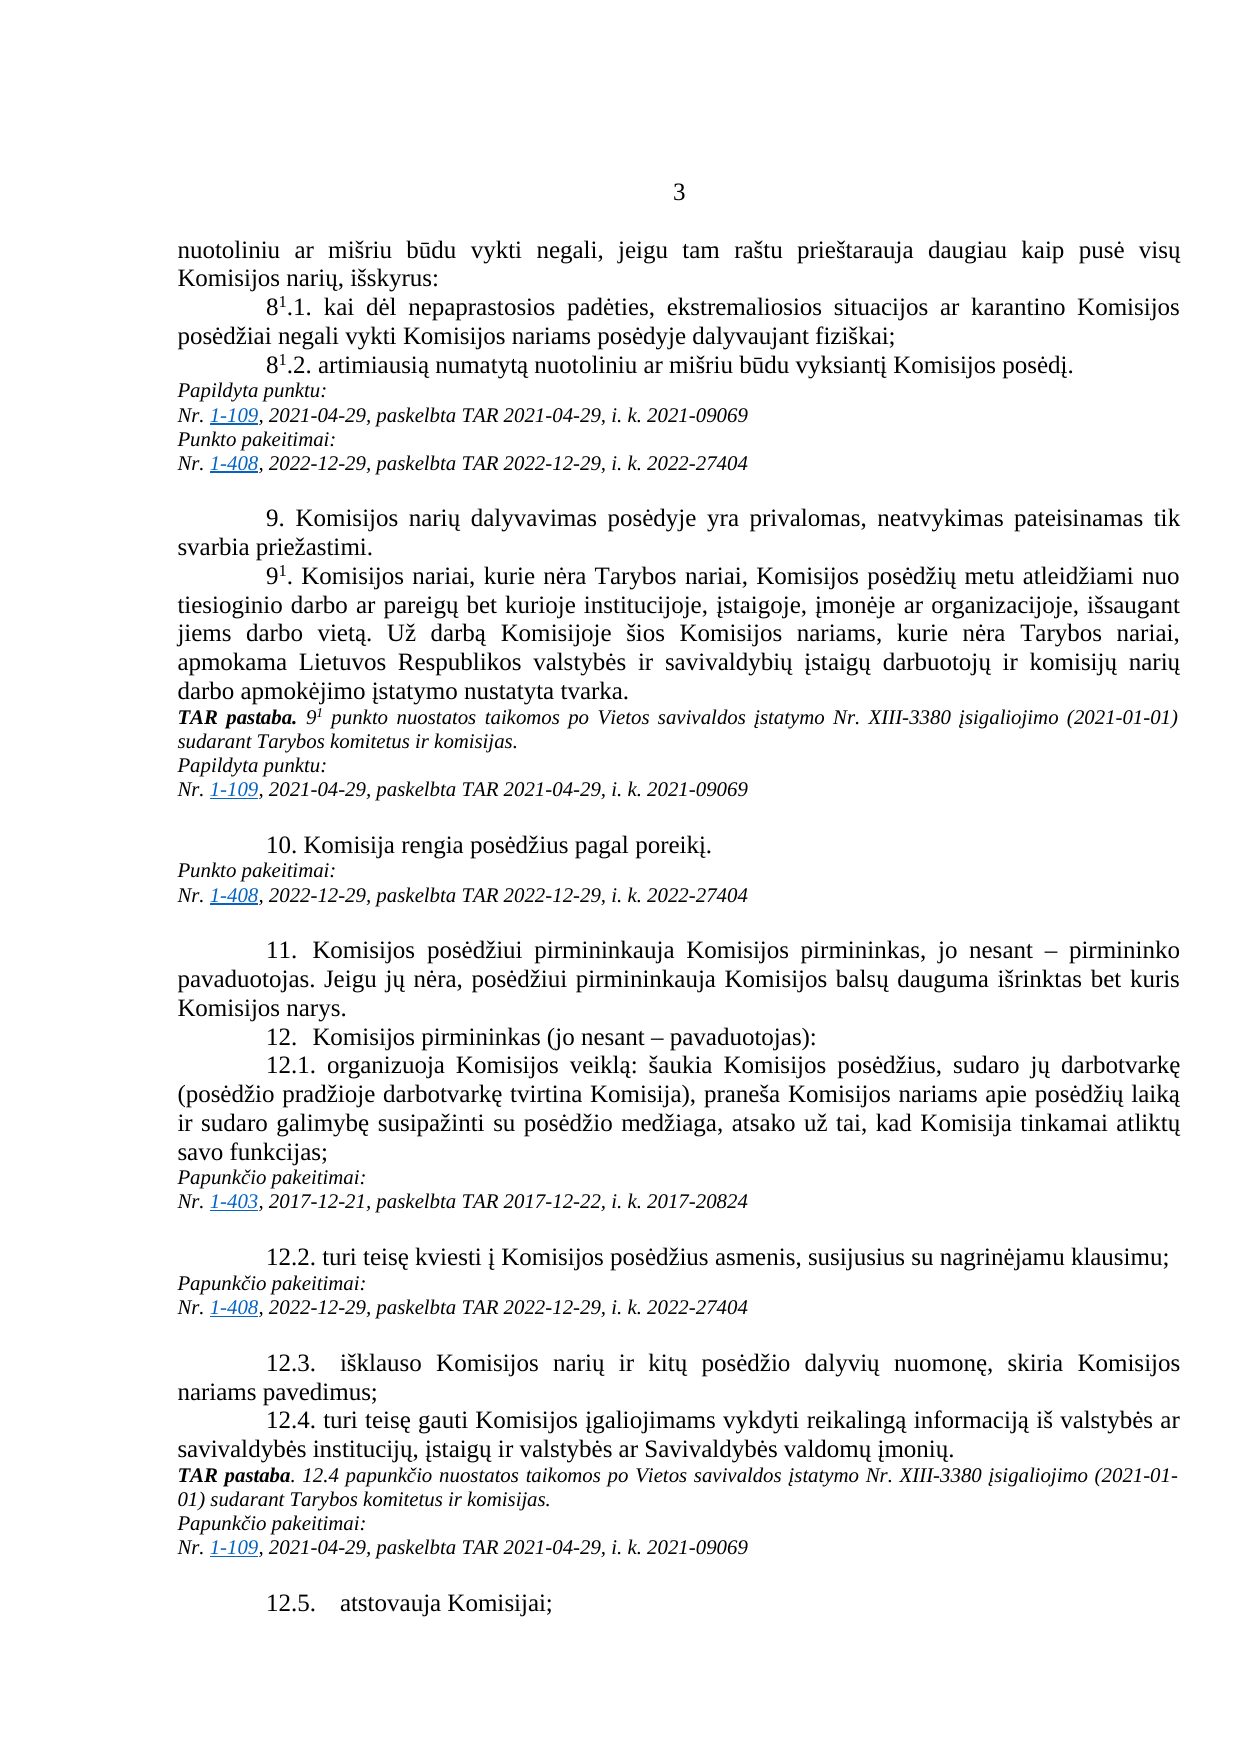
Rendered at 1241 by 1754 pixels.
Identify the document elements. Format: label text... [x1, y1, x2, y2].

text Papildyta punktu: [177, 753, 1181, 777]
text TAR pastaba. 91 punkto nuostatos taikomos po Vietos savivaldos įstatymo Nr. XIII-3380 įsigaliojimo (2021-01-01) sudarant Tarybos komitetus ir komisijas. [177, 705, 1181, 753]
text Nr. 1-109, 2021-04-29, paskelbta TAR 2021-04-29, i. k. 2021-09069 [177, 1535, 1181, 1559]
text Papunkčio pakeitimai: [177, 1165, 1181, 1189]
text 11. Komisijos posėdžiui pirmininkauja Komisijos pirmininkas, jo nesant – pirmininko pavaduotojas. Jeigu jų nėra, posėdžiui pirmininkauja Komisijos balsų dauguma išrinktas bet kuris Komisijos narys. [177, 935, 1181, 1022]
text Papildyta punktu: [177, 378, 1181, 402]
text TAR pastaba. 12.4 papunkčio nuostatos taikomos po Vietos savivaldos įstatymo Nr. XIII-3380 įsigaliojimo (2021-01-01) sudarant Tarybos komitetus ir komisijas. [177, 1463, 1181, 1511]
text 12.1. organizuoja Komisijos veiklą: šaukia Komisijos posėdžius, sudaro jų darbotvarkę (posėdžio pradžioje darbotvarkę tvirtina Komisija), praneša Komisijos nariams apie posėdžių laiką ir sudaro galimybę susipažinti su posėdžio medžiaga, atsako už tai, kad Komisija tinkamai atliktų savo funkcijas; [177, 1050, 1181, 1165]
text 12.5. atstovauja Komisijai; [177, 1588, 1181, 1617]
text 12.3. išklauso Komisijos narių ir kitų posėdžio dalyvių nuomonę, skiria Komisijos nariams pavedimus; [177, 1348, 1181, 1405]
text Nr. 1-109, 2021-04-29, paskelbta TAR 2021-04-29, i. k. 2021-09069 [177, 777, 1181, 801]
text nuotoliniu ar mišriu būdu vykti negali, jeigu tam raštu prieštarauja daugiau kaip pusė visų Komisijos narių, išskyrus: [177, 235, 1181, 292]
text 10. Komisija rengia posėdžius pagal poreikį. [177, 830, 1181, 858]
text Punkto pakeitimai: [177, 427, 1181, 451]
text 9. Komisijos narių dalyvavimas posėdyje yra privalomas, neatvykimas pateisinamas tik svarbia priežastimi. [177, 503, 1181, 561]
text 12.4. turi teisę gauti Komisijos įgaliojimams vykdyti reikalingą informaciją iš valstybės ar savivaldybės institucijų, įstaigų ir valstybės ar Savivaldybės valdomų įmonių. [177, 1405, 1181, 1463]
text Nr. 1-408, 2022-12-29, paskelbta TAR 2022-12-29, i. k. 2022-27404 [177, 451, 1181, 475]
text 12.2. turi teisę kviesti į Komisijos posėdžius asmenis, susijusius su nagrinėjamu klausimu; [177, 1242, 1181, 1271]
text 12. Komisijos pirmininkas (jo nesant – pavaduotojas): [177, 1022, 1181, 1050]
text 91. Komisijos nariai, kurie nėra Tarybos nariai, Komisijos posėdžių metu atleidžiami nuo tiesioginio darbo ar pareigų bet kurioje institucijoje, įstaigoje, įmonėje ar organizacijoje, išsaugant jiems darbo vietą. Už darbą Komisijoje šios Komisijos nariams, kurie nėra Tarybos nariai, apmokama Lietuvos Respublikos valstybės ir savivaldybių įstaigų darbuotojų ir komisijų narių darbo apmokėjimo įstatymo nustatyta tvarka. [177, 561, 1181, 705]
text Papunkčio pakeitimai: [177, 1511, 1181, 1535]
text Papunkčio pakeitimai: [177, 1271, 1181, 1295]
text 81.2. artimiausią numatytą nuotoliniu ar mišriu būdu vyksiantį Komisijos posėdį. [177, 350, 1181, 378]
text Nr. 1-109, 2021-04-29, paskelbta TAR 2021-04-29, i. k. 2021-09069 [177, 402, 1181, 427]
text Nr. 1-408, 2022-12-29, paskelbta TAR 2022-12-29, i. k. 2022-27404 [177, 1295, 1181, 1319]
text Nr. 1-403, 2017-12-21, paskelbta TAR 2017-12-22, i. k. 2017-20824 [177, 1189, 1181, 1213]
text Nr. 1-408, 2022-12-29, paskelbta TAR 2022-12-29, i. k. 2022-27404 [177, 882, 1181, 907]
text 81.1. kai dėl nepaprastosios padėties, ekstremaliosios situacijos ar karantino Komisijos posėdžiai negali vykti Komisijos nariams posėdyje dalyvaujant fiziškai; [177, 292, 1181, 350]
text Punkto pakeitimai: [177, 858, 1181, 882]
